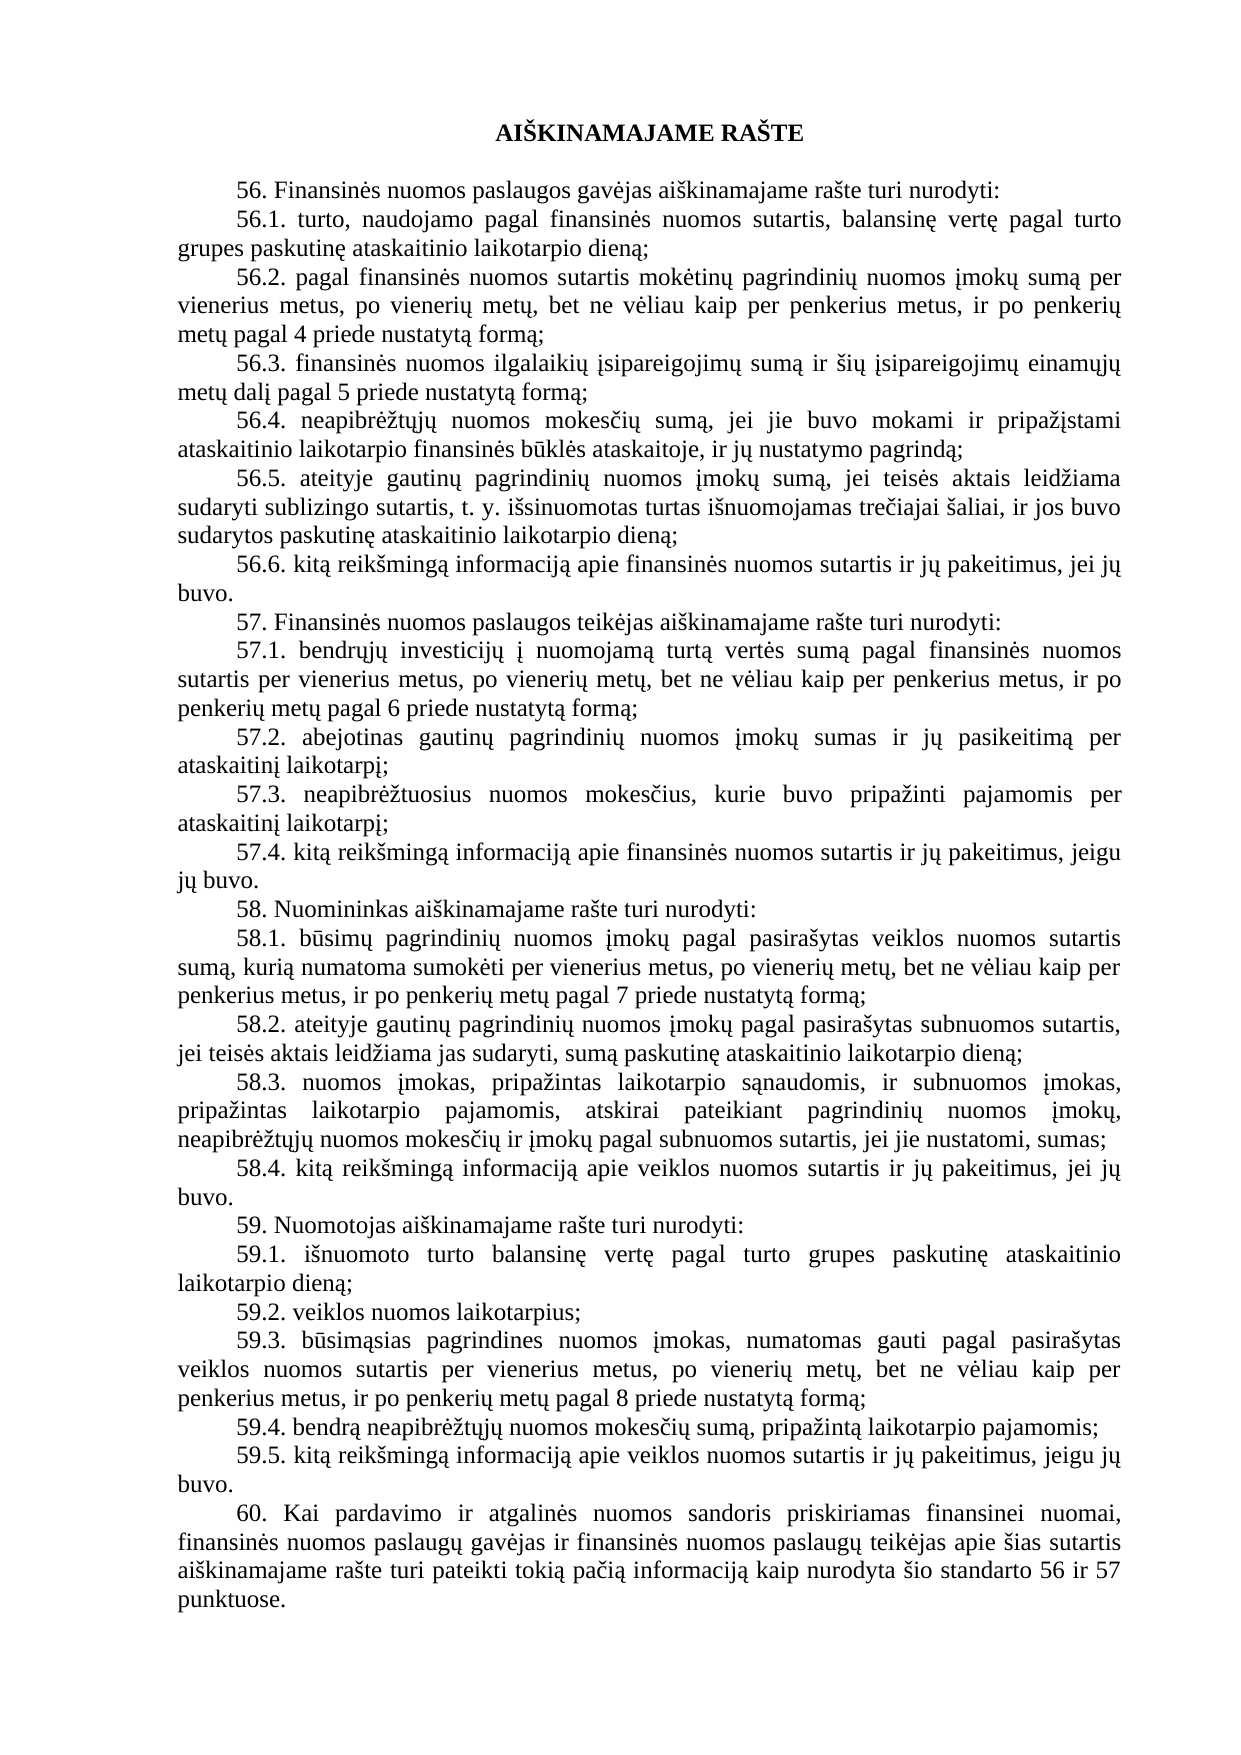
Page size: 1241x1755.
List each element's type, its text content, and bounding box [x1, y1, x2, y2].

text 59.1. išnuomoto turto balansinę vertę pagal turto grupes paskutinę ataskaitinio laikotarpio dieną; [177, 1239, 1122, 1297]
text 58. Nuomininkas aiškinamajame rašte turi nurodyti: [177, 894, 1122, 923]
text 56.4. neapibrėžtųjų nuomos mokesčių sumą, jei jie buvo mokami ir pripažįstami ataskaitinio laikotarpio finansinės būklės ataskaitoje, ir jų nustatymo pagrindą; [177, 406, 1122, 463]
text 59. Nuomotojas aiškinamajame rašte turi nurodyti: [177, 1211, 1122, 1239]
text 57. Finansinės nuomos paslaugos teikėjas aiškinamajame rašte turi nurodyti: [177, 607, 1122, 636]
text AIŠKINAMAJAME RAŠTE [177, 118, 1122, 147]
text 56.1. turto, naudojamo pagal finansinės nuomos sutartis, balansinę vertę pagal turto grupes paskutinę ataskaitinio laikotarpio dieną; [177, 204, 1122, 262]
text 59.4. bendrą neapibrėžtųjų nuomos mokesčių sumą, pripažintą laikotarpio pajamomis; [177, 1412, 1122, 1441]
text 56. Finansinės nuomos paslaugos gavėjas aiškinamajame rašte turi nurodyti: [177, 176, 1122, 204]
text 58.2. ateityje gautinų pagrindinių nuomos įmokų pagal pasirašytas subnuomos sutartis, jei teisės aktais leidžiama jas sudaryti, sumą paskutinę ataskaitinio laikotarpio dieną; [177, 1009, 1122, 1067]
text 57.4. kitą reikšmingą informaciją apie finansinės nuomos sutartis ir jų pakeitimus, jeigu jų buvo. [177, 837, 1122, 894]
text 57.2. abejotinas gautinų pagrindinių nuomos įmokų sumas ir jų pasikeitimą per ataskaitinį laikotarpį; [177, 722, 1122, 779]
text 56.5. ateityje gautinų pagrindinių nuomos įmokų sumą, jei teisės aktais leidžiama sudaryti sublizingo sutartis, t. y. išsinuomotas turtas išnuomojamas trečiajai šaliai, ir jos buvo sudarytos paskutinę ataskaitinio laikotarpio dieną; [177, 463, 1122, 549]
text 57.1. bendrųjų investicijų į nuomojamą turtą vertės sumą pagal finansinės nuomos sutartis per vienerius metus, po vienerių metų, bet ne vėliau kaip per penkerius metus, ir po penkerių metų pagal 6 priede nustatytą formą; [177, 636, 1122, 722]
text 58.3. nuomos įmokas, pripažintas laikotarpio sąnaudomis, ir subnuomos įmokas, pripažintas laikotarpio pajamomis, atskirai pateikiant pagrindinių nuomos įmokų, neapibrėžtųjų nuomos mokesčių ir įmokų pagal subnuomos sutartis, jei jie nustatomi, sumas; [177, 1067, 1122, 1153]
text 56.6. kitą reikšmingą informaciją apie finansinės nuomos sutartis ir jų pakeitimus, jei jų buvo. [177, 549, 1122, 607]
text 58.4. kitą reikšmingą informaciją apie veiklos nuomos sutartis ir jų pakeitimus, jei jų buvo. [177, 1153, 1122, 1211]
text 58.1. būsimų pagrindinių nuomos įmokų pagal pasirašytas veiklos nuomos sutartis sumą, kurią numatoma sumokėti per vienerius metus, po vienerių metų, bet ne vėliau kaip per penkerius metus, ir po penkerių metų pagal 7 priede nustatytą formą; [177, 923, 1122, 1009]
text 59.2. veiklos nuomos laikotarpius; [177, 1297, 1122, 1326]
text 56.3. finansinės nuomos ilgalaikių įsipareigojimų sumą ir šių įsipareigojimų einamųjų metų dalį pagal 5 priede nustatytą formą; [177, 348, 1122, 406]
text 59.3. būsimąsias pagrindines nuomos įmokas, numatomas gauti pagal pasirašytas veiklos nuomos sutartis per vienerius metus, po vienerių metų, bet ne vėliau kaip per penkerius metus, ir po penkerių metų pagal 8 priede nustatytą formą; [177, 1326, 1122, 1412]
text 57.3. neapibrėžtuosius nuomos mokesčius, kurie buvo pripažinti pajamomis per ataskaitinį laikotarpį; [177, 779, 1122, 837]
text 59.5. kitą reikšmingą informaciją apie veiklos nuomos sutartis ir jų pakeitimus, jeigu jų buvo. [177, 1441, 1122, 1498]
text 56.2. pagal finansinės nuomos sutartis mokėtinų pagrindinių nuomos įmokų sumą per vienerius metus, po vienerių metų, bet ne vėliau kaip per penkerius metus, ir po penkerių metų pagal 4 priede nustatytą formą; [177, 262, 1122, 348]
text 60. Kai pardavimo ir atgalinės nuomos sandoris priskiriamas finansinei nuomai, finansinės nuomos paslaugų gavėjas ir finansinės nuomos paslaugų teikėjas apie šias sutartis aiškinamajame rašte turi pateikti tokią pačią informaciją kaip nurodyta šio standarto 56 ir 57 punktuose. [177, 1498, 1122, 1613]
